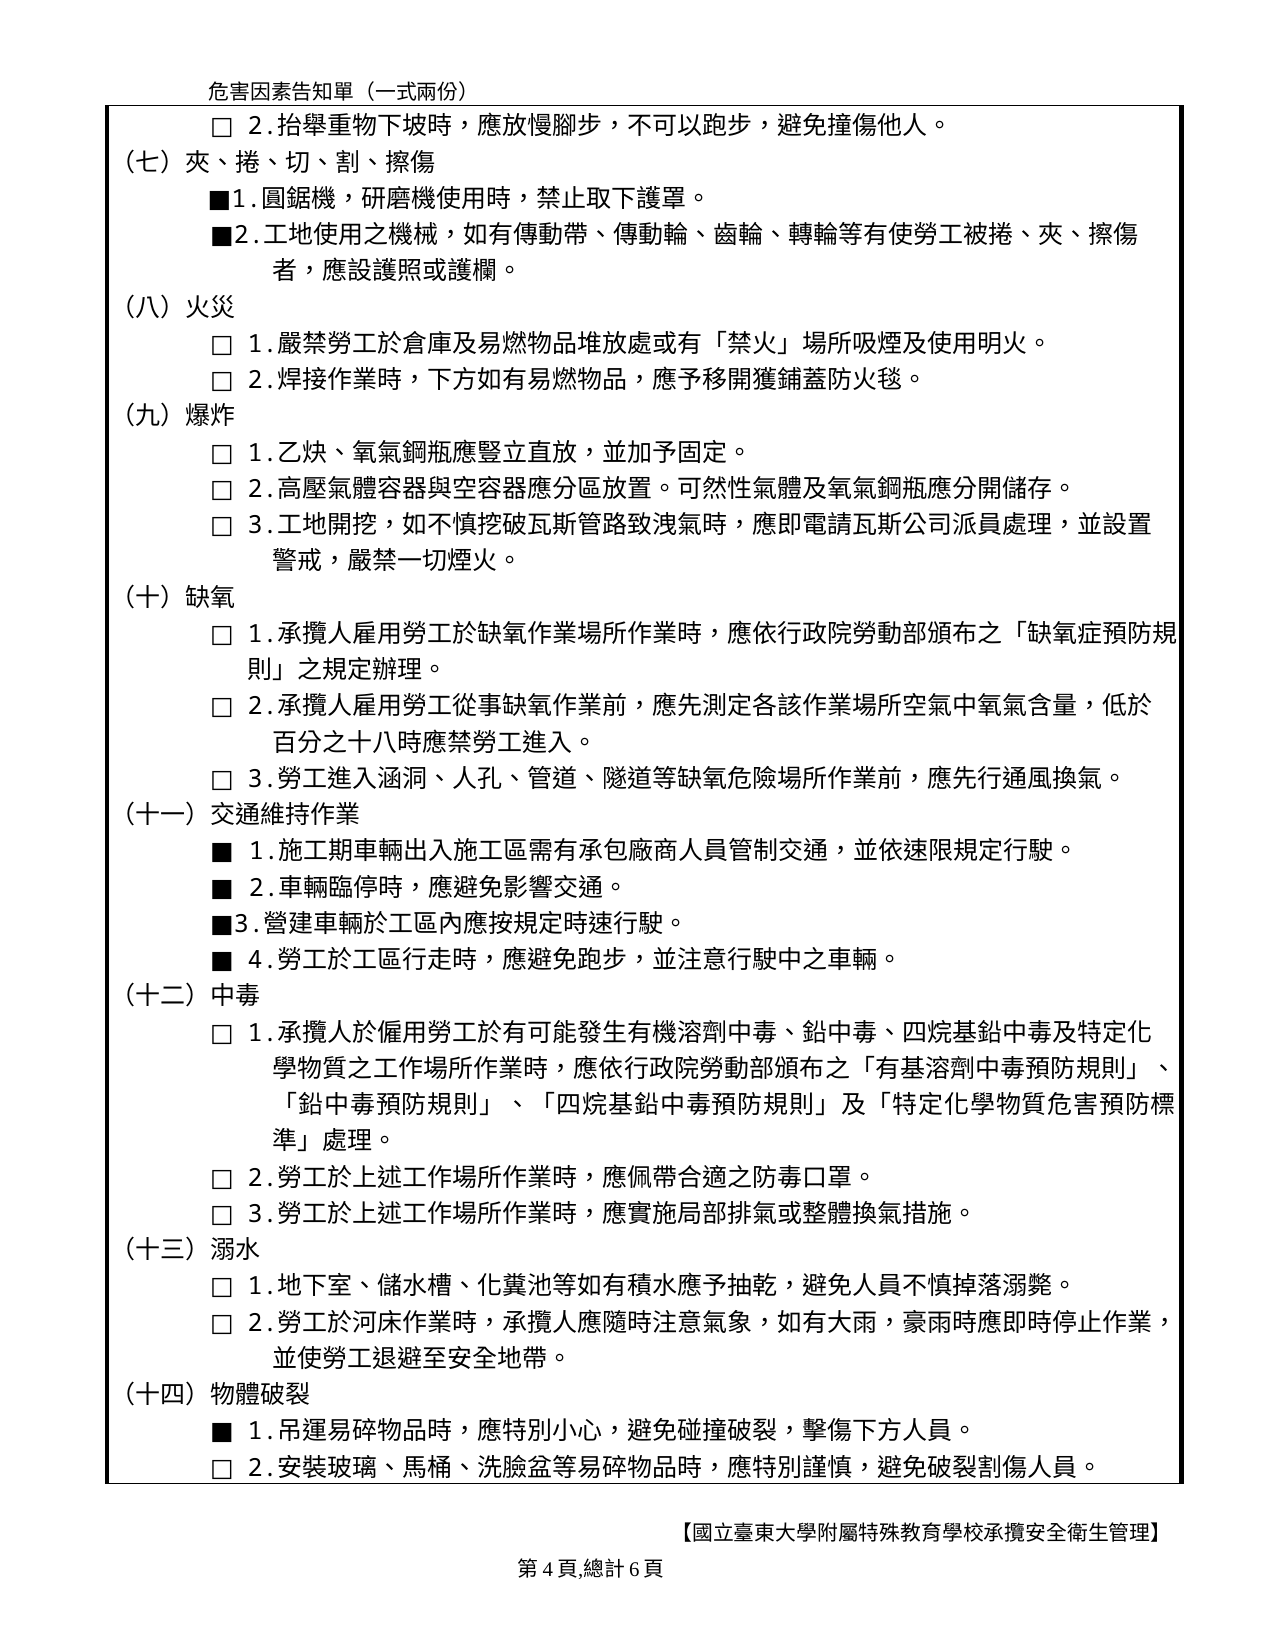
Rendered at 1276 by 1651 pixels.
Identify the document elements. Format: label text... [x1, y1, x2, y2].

table_cell 基本遵守事項： 進入工區戴安全帽並佩掛識別證，非施工人員嚴禁進入工區。 外架作業繫安全帶，嚴禁於架上置料及拆除相關安衛措施（鷹架、長條型防墜網、中欄杆）。 工區內臨時用電掛名牌，電線一律高架，尤其地坪潮濕區域，電源限接二次側，並需使用標準插頭及電纜線。 工區內安衛措施嚴禁拆除，並與工班及相關施工人員宣導「隨手作安衛」之觀念。 各工種施工時，須有安衛主管或專人在旁管理及注意安衛，避免不安全之行為發生。 電桿作業需有防止電擊裝置方可作業。 承商應加強其所屬施工安全人員及施工區域之危害告知，並確實與以適當之安衛宣導、訓練。 承商應確實巡察工區之安衛，並將缺失確實回報，以利安衛管理維護及確保施工人員生命、身體、財產之安全。 作業項目： □1.高架作業 □ 12.油漆、粉刷 □23.洗地、除臘、上臘作業 □2.組模、拆模 □ 13.打樁作業 □24.高壓水柱 □3.木料切割 □ 14.擋土支撐架設 □25.垃圾分類作業 □4.施工架組立、拆卸 □ 15.預拌混凝土輸送 □26.收集垃圾至集中處 □5.鋼筋組配 □ 16.混凝土澆置作業 □27.築物週邊清潔 □6.氣體切割 □ 17.電梯安裝 □28.建築物週邊水溝清理 7.電焊 □18.建築物內環境清潔作業 □29. 其他：安裝防鳥刺、防 鳥索、隱形窗等 8.氣體 □ 19.使用清潔劑/工具 9.土方開挖 □ 20.玻璃清潔作業 10.吊裝、搬運 □ 21.牆面清潔-含吊籠/高空作業 . 11.電器安裝 □ 22.環境景觀美化作業-含修剪樹木 可能之危害： ■ 1.墜落、滾落 □ 8.火災 □ 15.粉塵危害 2.感電 □ 9.爆炸 □ 16.踩踏 3.崩（倒）塌 □ 10.缺氧 □ 17.異常氣壓 ■ 4.物料掉落 □ 11.交通事故 □ 18.與高低溫之接觸 ■ 5.跌倒 □ 12.中毒 □ 19.與有害物之接觸 6.衝撞、被撞 □ 13.溺水 □ 20.其他 ■ 7.夾、捲、切、割、擦傷 □ 14.物體破裂 危害防止措施： （一）墜落、滾落 ■ 1.承攬人雇用勞工從事高架作業時，應依行政院勞動部頒布之「高架作業勞工保護 措施標準」辦理。 ■ 2.二公尺以上地面或牆面開口部分應設置護欄或護蓋；構台、工作台四週應設置護 欄；樓梯、階梯側邊應設置扶手。 ■ 3.勞工於未設置工作平台、護欄等處從事高架作業時，應嚴格監督佩帶安全帶，必要時，其下方並設置安全網。 ■ 4.勞工有下列情事之一者，承攬人不得使其從事高架作業。 酒醉或有酒醉之虞者。 身體虛弱，經醫生診斷認為身體狀況不良者。 情緒不穩定，有安全顧慮者。 勞工自覺不適從事該項工作者。 其他經主管人員認定者。 ■ 5.使用作業平台或施工架，不可使用合梯；施工架外側應設置交叉拉桿及下拉桿等防 止墜落設備。 ■ 6.採取防止墜落之必要安全設施如安全帶、索，且母索配置良好，人員不得單獨作業 ■ 7.大樓外牆清洗作業吊籠之構造，應符合吊籠安全檢查構造標準，使用足夠長度之捲 揚用之鋼索。 （二）感電 ■ 1.各承攬人使用有電工具設備、電線等，於使用前應詳加檢查，不合格者不得使用。 □ 2.本工地電源開關（包含分路開關）所設置之漏電斷路器，不得任意拆卸、破壞其用電設備之電路，必須經過漏電斷路器。 3.本工區附近如有高壓電線，除應向電力公司申請裝設絕緣套管外，各承攬人於吊 舉物件，或搬運長物時，應特別小心，避免碰觸。 4.承攬人自行拉設之電線，應予架高，並加掛標示。 5.於二公尺以上鋼架從事作業所用之交流電焊機，應使用自動電擊防止裝置。 6.電焊機外殼應接地並標示，電焊人員應穿戴絕緣手套、絕緣鞋、防護面罩等防護 具，作業地點二公尺內應放置滅火器，無法淨空時應於易燃物品上鋪設防火毯。 ■ 7.工作場所人員身體、衣物及其他可能接觸電氣之物品嚴禁潮濕。 □ 8.對電路之檢查、修理等活線作業時，應使該作業勞工戴用絕緣用防護具，或應使用 活線作業用器具或其他類似之器具。 □ 9.電氣作業應在斷電情況下作業，並將該電路開關上鎖或標示「禁止送電」、「停電作 業中」或設置監視人員監視之。 □ 10.發電室、變電室或受電室，非工作人員不得任意進入。 ■ 11.電線須充分絕緣，不得勾搭、裸露及懸掛物品，並不得散亂、放置於有水或潮濕 面或影響通道安全。 □ 12.不得以電線或其他金屬線代替保險絲。 □ 13.嚴禁使用無設置護罩之砂輪機、圓盤鋸。 （三）崩（倒）塌 1.深度1.5公尺以上之露天開挖有崩塌之虞者，應設置擋土支撐，挖出之土方不得 堆置於臨時開挖面之上方。 2.模板支撐應依模板形狀，預期之荷重及混凝土澆置之方法等妥為設計，支撐材料 有明顯損傷、變形或腐蝕者，不得使用。 3.模板支撐、斜撐、水平繫條、墊木等應依規定構築牢固，避免澆置混凝土時，發 生崩塌事故。 4.施工架與結構體間應以壁連座連接牢固，以防倒塌。 5.模板、施工架、鋼架上不可放置過重物品，以防倒塌。 6.施工架應固定於穩固之地面（活動施工架除外），工作台踏板應舖滿，四周應設置 欄杆。 （四）物料掉落 ■ 1.承攬人於高處作業時，應先整頓工作環境，避免物件掉落，擊傷下方人員。 ■ 2.各承攬人應嚴格督促所僱勞工進入工作區應配戴安全帽，並扣好顎帶。 ■ 3.承攬人於高處作業有物體墜落之虞時，應設置擋版、斜離或防護網。 ■ 4.承攬人於高處作業時，應嚴禁由上方往下方丟擲物件。 ■ 5.承攬人應告誡所僱勞工，不可從吊舉物下方通過。 6.起重機之吊鉤，應裝設舌片，以防吊物脫落。 （五）跌倒 ■ 1.承攬人於每日工作前，應先整頓工作環境。 ■2.施工用建材堆置，應排放整齊，不可佔用通道及妨害勞工動作。 ■3.工作場所地面應盡量平坦，避免有鼓起或凸出物件，如無法避免，應加防護或警 告標示。 4.樓梯間、地下室等昏暗工作場所，應裝設適當之照明設備。 （六）衝撞、被撞 1.起重機作業手吊舉物件時，應警慎操作避免搖晃，置撞擊人員或物品。 2.抬舉重物下坡時，應放慢腳步，不可以跑步，避免撞傷他人。 （七）夾、捲、切、割、擦傷 ■1.圓鋸機，研磨機使用時，禁止取下護罩。 ■2.工地使用之機械，如有傳動帶、傳動輪、齒輪、轉輪等有使勞工被捲、夾、擦傷 者，應設護照或護欄。 （八）火災 1.嚴禁勞工於倉庫及易燃物品堆放處或有「禁火」場所吸煙及使用明火。 2.焊接作業時，下方如有易燃物品，應予移開獲鋪蓋防火毯。 （九）爆炸 1.乙炔、氧氣鋼瓶應豎立直放，並加予固定。 2.高壓氣體容器與空容器應分區放置。可然性氣體及氧氣鋼瓶應分開儲存。 3.工地開挖，如不慎挖破瓦斯管路致洩氣時，應即電請瓦斯公司派員處理，並設置 警戒，嚴禁一切煙火。 （十）缺氧 1.承攬人雇用勞工於缺氧作業場所作業時，應依行政院勞動部頒布之「缺氧症預防規則」之規定辦理。 2.承攬人雇用勞工從事缺氧作業前，應先測定各該作業場所空氣中氧氣含量，低於 百分之十八時應禁勞工進入。 3.勞工進入涵洞、人孔、管道、隧道等缺氧危險場所作業前，應先行通風換氣。 （十一）交通維持作業 ■ 1.施工期車輛出入施工區需有承包廠商人員管制交通，並依速限規定行駛。 ■ 2.車輛臨停時，應避免影響交通。 ■3.營建車輛於工區內應按規定時速行駛。 4.勞工於工區行走時，應避免跑步，並注意行駛中之車輛。 （十二）中毒 1.承攬人於僱用勞工於有可能發生有機溶劑中毒、鉛中毒、四烷基鉛中毒及特定化 學物質之工作場所作業時，應依行政院勞動部頒布之「有基溶劑中毒預防規則」、「鉛中毒預防規則」、「四烷基鉛中毒預防規則」及「特定化學物質危害預防標準」處理。 2.勞工於上述工作場所作業時，應佩帶合適之防毒口罩。 3.勞工於上述工作場所作業時，應實施局部排氣或整體換氣措施。 （十三）溺水 1.地下室、儲水槽、化糞池等如有積水應予抽乾，避免人員不慎掉落溺斃。 2.勞工於河床作業時，承攬人應隨時注意氣象，如有大雨，豪雨時應即時停止作業， 並使勞工退避至安全地帶。 （十四）物體破裂 1.吊運易碎物品時，應特別小心，避免碰撞破裂，擊傷下方人員。 2.安裝玻璃、馬桶、洗臉盆等易碎物品時，應特別謹慎，避免破裂割傷人員。 （十五）粉塵危害 1.承攬人雇用勞工從事粉塵作業時，應依行政院勞動部頒布之「粉塵危害預防標準 」處理。 2.勞工於粉塵飛揚之工作場所作業時，應配戴防塵口罩。 （十六）踩踏 1.高度超過1.5公尺之工作場所，承攬人應設置樓梯、爬梯等可供勞工安全上下之 設備。 （十七）異常氣壓 1.承纜人雇用勞工從事潛盾、潛水等異常氣壓場所作業時，應依行政院勞動部頒布之 「異常氣壓危害預防標準」處理。 2.勞工於進出異常氣壓工作場所前，應先經氣閘室，按規定實施加減壓。 3.從事異常氣壓作業之勞工，應定期實施健康檢查及管理。 （十八）與高低溫之接觸 1.承攬人雇用勞工從事高溫作業，其作息時間應依行政院勞動部頒布之「高溫作業勞 工作息時間標準」處理。 2.勞工於低溫工作場所作業時，承攬人應提供保暖衣著，供勞工穿著。 （十九）與有害物之接觸 1.承攬人雇用勞工於放置或使用有害物質之工作場所作業時，應提供必要之防護或 衣著供勞工配戴或穿著。 （二十）垃圾清運作業 ■ 1.車輛於行駛中，禁止人員攀附於車廂或車頂外。 ■ 2.請按工作性質配戴口罩、手套、反光帽、反光背心，著安全鞋等安全配備。 ■ 3.夜間或雨天作業，須加設警告燈號。 （二十一）地面清潔作業 ■ 勞工工作場所之通道、地板、階梯，應保持不致使勞工跌倒、滑倒、踩傷等之安全 狀態，或採取必要之預防措施（例如放置警告標示、拉警示線等） （二十二）環境消毒作業 □ 1.依環境消毒流程規定執行相關注意事項。 □ 2.噴藥時，要穿著個人安全防護裝備安全帽、防護眼鏡、耳塞、防毒面具、手套、 長袖、長褲、長統膠鞋。 □ 3.操作消毒機應注意噴槍以防噴傷人員。 □ 4.噴藥完畢，並收妥藥劑空瓶以備回收，立即沐浴更衣。 □ 5.須拉出防護範圍警示線，避免非工作人員進入。 （二十三）環境美化作業 □ 1.使用之機械，如有傳動帶、傳動輪、齒輪、轉軸等被捲、夾、擦傷之虞者，應設護 罩或護欄。 □ 2.作業時穿著長袖、長褲、長靴等，防範蚊蟲及蛇類咬傷。 □ 3.建立10公尺以上作業警戒區。 □ 4.留意作業區之氣溫，避免中暑。 （二十四）裝修作業 □ 1.嚴禁使用無設置護罩之砂輪機、圓盤鋸。 □ 2.電焊切割作業，要移除易燃物，並設置滅火器。 □ 3.油漆、防水作業，要保持空氣流通，並遠離火源。 ■ 4. 2公尺以上作業要使用移動式施工架或高空工作車。施工架開口處要設置90公分 高的護欄或安全網。 （二十五）拆除作業 ■ 1.嚴禁使用無設置護罩之砂輪機、圓盤鋸。 □ 2.拆除應按序由外而內、由上而下，逐步拆除。 □ 3.拆除配電設備及線路，應先切斷電源。 □ 4.拆除可燃性氣體管線，應先將管中殘存氣體釋放。 ■ 5. 2公尺以上作業要使用移動式施工架或高空工作車。施工架開口處要設置90公分 高的護欄或安全網。 ■ 6.屋頂拆除，應設置適當強度，且寬度在30公分以上的踏板或裝設安全護網，並使 勞工佩掛安全帶。 ■ 7.拆除區域應設置圍柵或標示，並選任專人於現場指揮監督。 □ 8.施工人員有暴露於粉塵者，應配戴防塵口罩、防護眼鏡。 （二十六）外牆修繕作業 ■ 1.搭設施工架:內、外兩側要設置交叉拉桿及下拉桿；於適當之垂直、水平距離處 以壁連桿與構造物妥實連接；構件之連接部分應以適當插銷連接固定穩固；板 料應設金屬扣鎖及防脫落鉤，底部之立架，應使用可調型基腳座板。 ■ 2.施工架基礎地面應平整，且夯實緊密，並襯以適當材質之墊材。 ■ 3.懸臂式施工架或高架超過5公尺以上施工架之構築，要專人妥為安全設計並簽章 確認強度計算者。 ■ 4.以捲揚機吊運物料，安裝須核對並確認設計資料及強度計算書。 ■ 5.颱風來臨前，受風面積過大的防塵網及帆布，應先予以拆卸固定。 （二十七）開挖作業 □ 1.露天開挖作業之垂直深度在1.5公尺以上，且有崩塌之虞，應設置擋土支撐。 □ 2.露天開挖作業之工作場所應設立警告標語與工作人員管制。 □ 3.施工開挖地面須先與相關單位確認網路線、電線等管線位置，若無法得知則須於 事前就作業地點及其附近施以鑽探、試挖或其他適當方法從事調查，擬訂開挖 計畫，以避免挖斷管線、感電、建物損壞或有毒氣體洩漏之情形發生，影響校 方權益。 □ 4.應有進出作業場所之安全設施；且設有排水設施，隨時排除地面水及地下水。 □ 5.嚴禁操作人員以外之勞工進入營建用機械之操作半徑範圍內。 □ 6.車輛機械應裝設倒車或旋轉警示燈及蜂鳴器，以警示周遭其他工作人員。 □ 7.傾斜地面上之開挖作業時，若勞工有墜落之虞時，應使勞工佩帶安全帶。 □ 8. 2公尺以上管溝工程之擋土支撐開挖作業需向該管市政府勞動檢查處通報。 （二十八）其他 以上安全衛生事項，本校已確實經宣導明瞭，並請確實遵守。 [109, 106, 1179, 1483]
